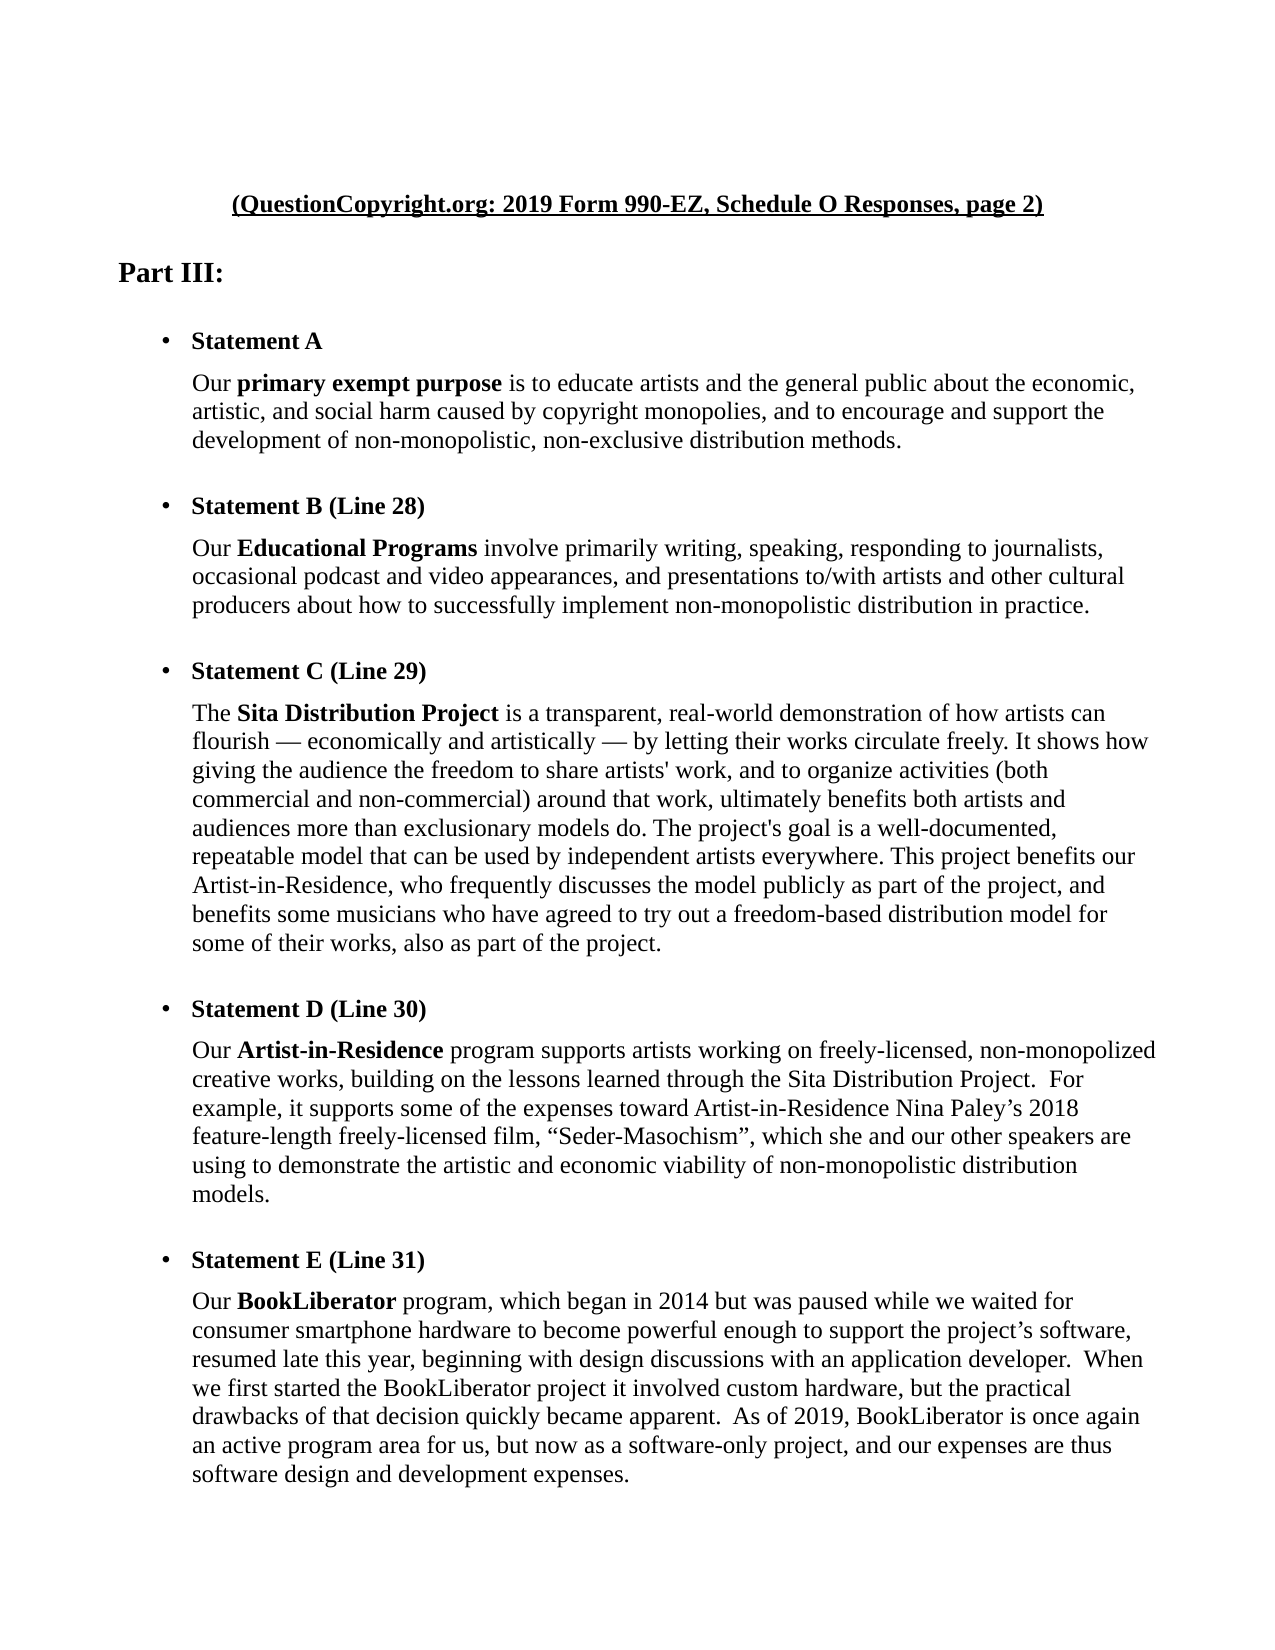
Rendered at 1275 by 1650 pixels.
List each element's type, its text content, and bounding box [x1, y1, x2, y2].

subtitle Statement B (Line 28) [162, 491, 1157, 520]
subtitle Statement C (Line 29) [162, 656, 1157, 685]
list Our Educational Programs involve primarily writing, speaking, responding to journalists, occasional podcast and video appearances, and presentations to/with artists and other cultural producers about how to successfully implement non-monopolistic distribution in practice. [162, 533, 1157, 619]
subtitle Statement E (Line 31) [162, 1245, 1157, 1274]
list Our primary exempt purpose is to educate artists and the general public about the economic, artistic, and social harm caused by copyright monopolies, and to encourage and support the development of non-monopolistic, non-exclusive distribution methods. [162, 368, 1157, 454]
list The Sita Distribution Project is a transparent, real-world demonstration of how artists can flourish — economically and artistically — by letting their works circulate freely. It shows how giving the audience the freedom to share artists' work, and to organize activities (both commercial and non-commercial) around that work, ultimately benefits both artists and audiences more than exclusionary models do. The project's goal is a well-documented, repeatable model that can be used by independent artists everywhere. This project benefits our Artist-in-Residence, who frequently discusses the model publicly as part of the project, and benefits some musicians who have agreed to try out a freedom-based distribution model for some of their works, also as part of the project. [162, 698, 1157, 956]
subtitle Statement D (Line 30) [162, 994, 1157, 1023]
subtitle Statement A [162, 326, 1157, 355]
subtitle (QuestionCopyright.org: 2019 Form 990-EZ, Schedule O Responses, page 2) [118, 189, 1157, 218]
subtitle Part III: [118, 255, 1157, 289]
list Our BookLiberator program, which began in 2014 but was paused while we waited for consumer smartphone hardware to become powerful enough to support the project’s software, resumed late this year, beginning with design discussions with an application developer. When we first started the BookLiberator project it involved custom hardware, but the practical drawbacks of that decision quickly became apparent. As of 2019, BookLiberator is once again an active program area for us, but now as a software-only project, and our expenses are thus software design and development expenses. [162, 1286, 1157, 1488]
list Our Artist-in-Residence program supports artists working on freely-licensed, non-monopolized creative works, building on the lessons learned through the Sita Distribution Project. For example, it supports some of the expenses toward Artist-in-Residence Nina Paley’s 2018 feature-length freely-licensed film, “Seder-Masochism”, which she and our other speakers are using to demonstrate the artistic and economic viability of non-monopolistic distribution models. [162, 1035, 1157, 1208]
